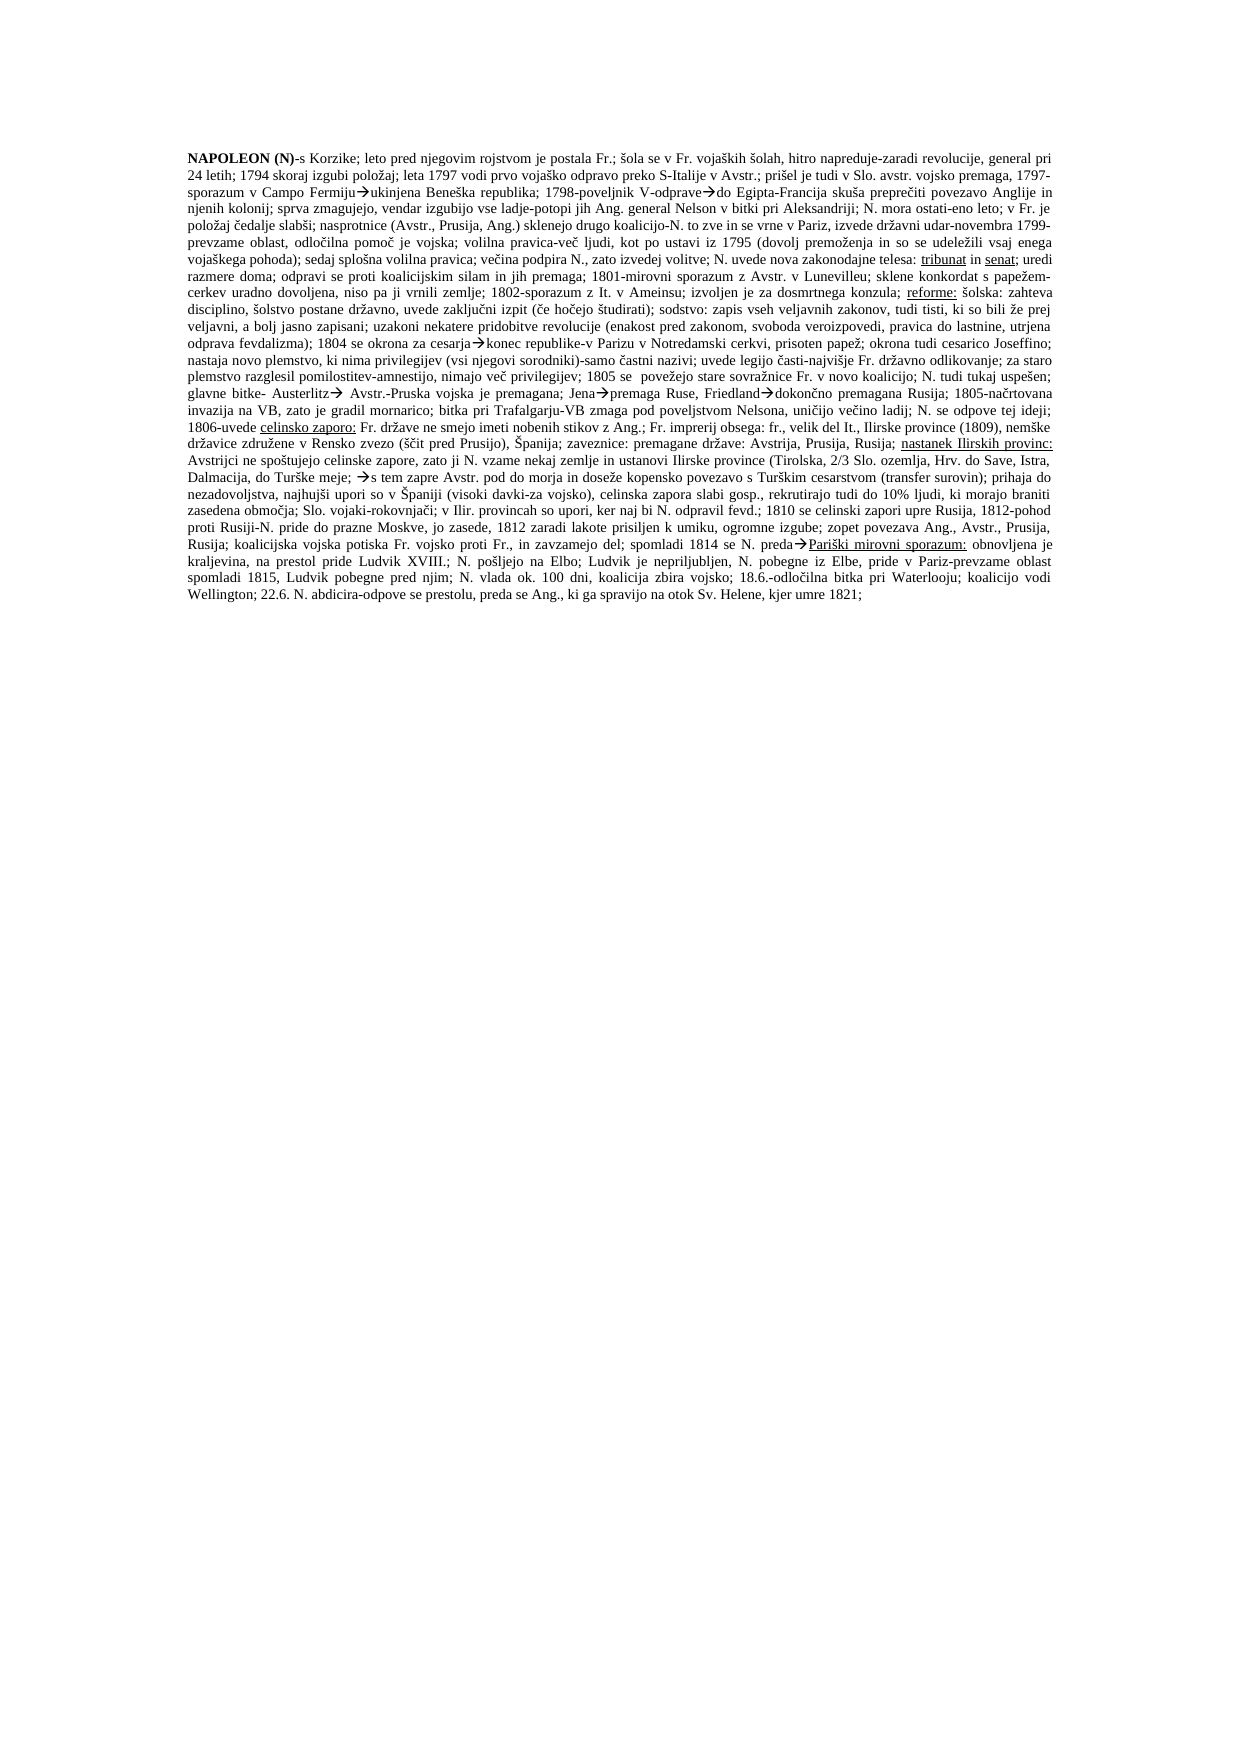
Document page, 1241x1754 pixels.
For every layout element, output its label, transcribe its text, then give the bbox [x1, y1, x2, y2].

text NAPOLEON (N)-s Korzike; leto pred njegovim rojstvom je postala Fr.; šola se v Fr. vojaških šolah, hitro napreduje-zaradi revolucije, general pri 24 letih; 1794 skoraj izgubi položaj; leta 1797 vodi prvo vojaško odpravo preko S-Italije v Avstr.; prišel je tudi v Slo. avstr. vojsko premaga, 1797-sporazum v Campo Fermijuukinjena Beneška republika; 1798-poveljnik V-odpravedo Egipta-Francija skuša preprečiti povezavo Anglije in njenih kolonij; sprva zmagujejo, vendar izgubijo vse ladje-potopi jih Ang. general Nelson v bitki pri Aleksandriji; N. mora ostati-eno leto; v Fr. je položaj čedalje slabši; nasprotnice (Avstr., Prusija, Ang.) sklenejo drugo koalicijo-N. to zve in se vrne v Pariz, izvede državni udar-novembra 1799-prevzame oblast, odločilna pomoč je vojska; volilna pravica-več ljudi, kot po ustavi iz 1795 (dovolj premoženja in so se udeležili vsaj enega vojaškega pohoda); sedaj splošna volilna pravica; večina podpira N., zato izvedej volitve; N. uvede nova zakonodajne telesa: tribunat in senat; uredi razmere doma; odpravi se proti koalicijskim silam in jih premaga; 1801-mirovni sporazum z Avstr. v Lunevilleu; sklene konkordat s papežem-cerkev uradno dovoljena, niso pa ji vrnili zemlje; 1802-sporazum z It. v Ameinsu; izvoljen je za dosmrtnega konzula; reforme: šolska: zahteva disciplino, šolstvo postane državno, uvede zaključni izpit (če hočejo študirati); sodstvo: zapis vseh veljavnih zakonov, tudi tisti, ki so bili že prej veljavni, a bolj jasno zapisani; uzakoni nekatere pridobitve revolucije (enakost pred zakonom, svoboda veroizpovedi, pravica do lastnine, utrjena odprava fevdalizma); 1804 se okrona za cesarjakonec republike-v Parizu v Notredamski cerkvi, prisoten papež; okrona tudi cesarico Joseffino; nastaja novo plemstvo, ki nima privilegijev (vsi njegovi sorodniki)-samo častni nazivi; uvede legijo časti-najvišje Fr. državno odlikovanje; za staro plemstvo razglesil pomilostitev-amnestijo, nimajo več privilegijev; 1805 se povežejo stare sovražnice Fr. v novo koalicijo; N. tudi tukaj uspešen; glavne bitke- Austerlitz Avstr.-Pruska vojska je premagana; Jenapremaga Ruse, Friedlanddokončno premagana Rusija; 1805-načrtovana invazija na VB, zato je gradil mornarico; bitka pri Trafalgarju-VB zmaga pod poveljstvom Nelsona, uničijo večino ladij; N. se odpove tej ideji; 1806-uvede celinsko zaporo: Fr. države ne smejo imeti nobenih stikov z Ang.; Fr. imprerij obsega: fr., velik del It., Ilirske province (1809), nemške državice združene v Rensko zvezo (ščit pred Prusijo), Španija; zaveznice: premagane države: Avstrija, Prusija, Rusija; nastanek Ilirskih provinc: Avstrijci ne spoštujejo celinske zapore, zato ji N. vzame nekaj zemlje in ustanovi Ilirske province (Tirolska, 2/3 Slo. ozemlja, Hrv. do Save, Istra, Dalmacija, do Turške meje; s tem zapre Avstr. pod do morja in doseže kopensko povezavo s Turškim cesarstvom (transfer surovin); prihaja do nezadovoljstva, najhujši upori so v Španiji (visoki davki-za vojsko), celinska zapora slabi gosp., rekrutirajo tudi do 10% ljudi, ki morajo braniti zasedena območja; Slo. vojaki-rokovnjači; v Ilir. provincah so upori, ker naj bi N. odpravil fevd.; 1810 se celinski zapori upre Rusija, 1812-pohod proti Rusiji-N. pride do prazne Moskve, jo zasede, 1812 zaradi lakote prisiljen k umiku, ogromne izgube; zopet povezava Ang., Avstr., Prusija, Rusija; koalicijska vojska potiska Fr. vojsko proti Fr., in zavzamejo del; spomladi 1814 se N. predaPariški mirovni sporazum: obnovljena je kraljevina, na prestol pride Ludvik XVIII.; N. pošljejo na Elbo; Ludvik je nepriljubljen, N. pobegne iz Elbe, pride v Pariz-prevzame oblast spomladi 1815, Ludvik pobegne pred njim; N. vlada ok. 100 dni, koalicija zbira vojsko; 18.6.-odločilna bitka pri Waterlooju; koalicijo vodi Wellington; 22.6. N. abdicira-odpove se prestolu, preda se Ang., ki ga spravijo na otok Sv. Helene, kjer umre 1821; [187, 150, 1053, 603]
